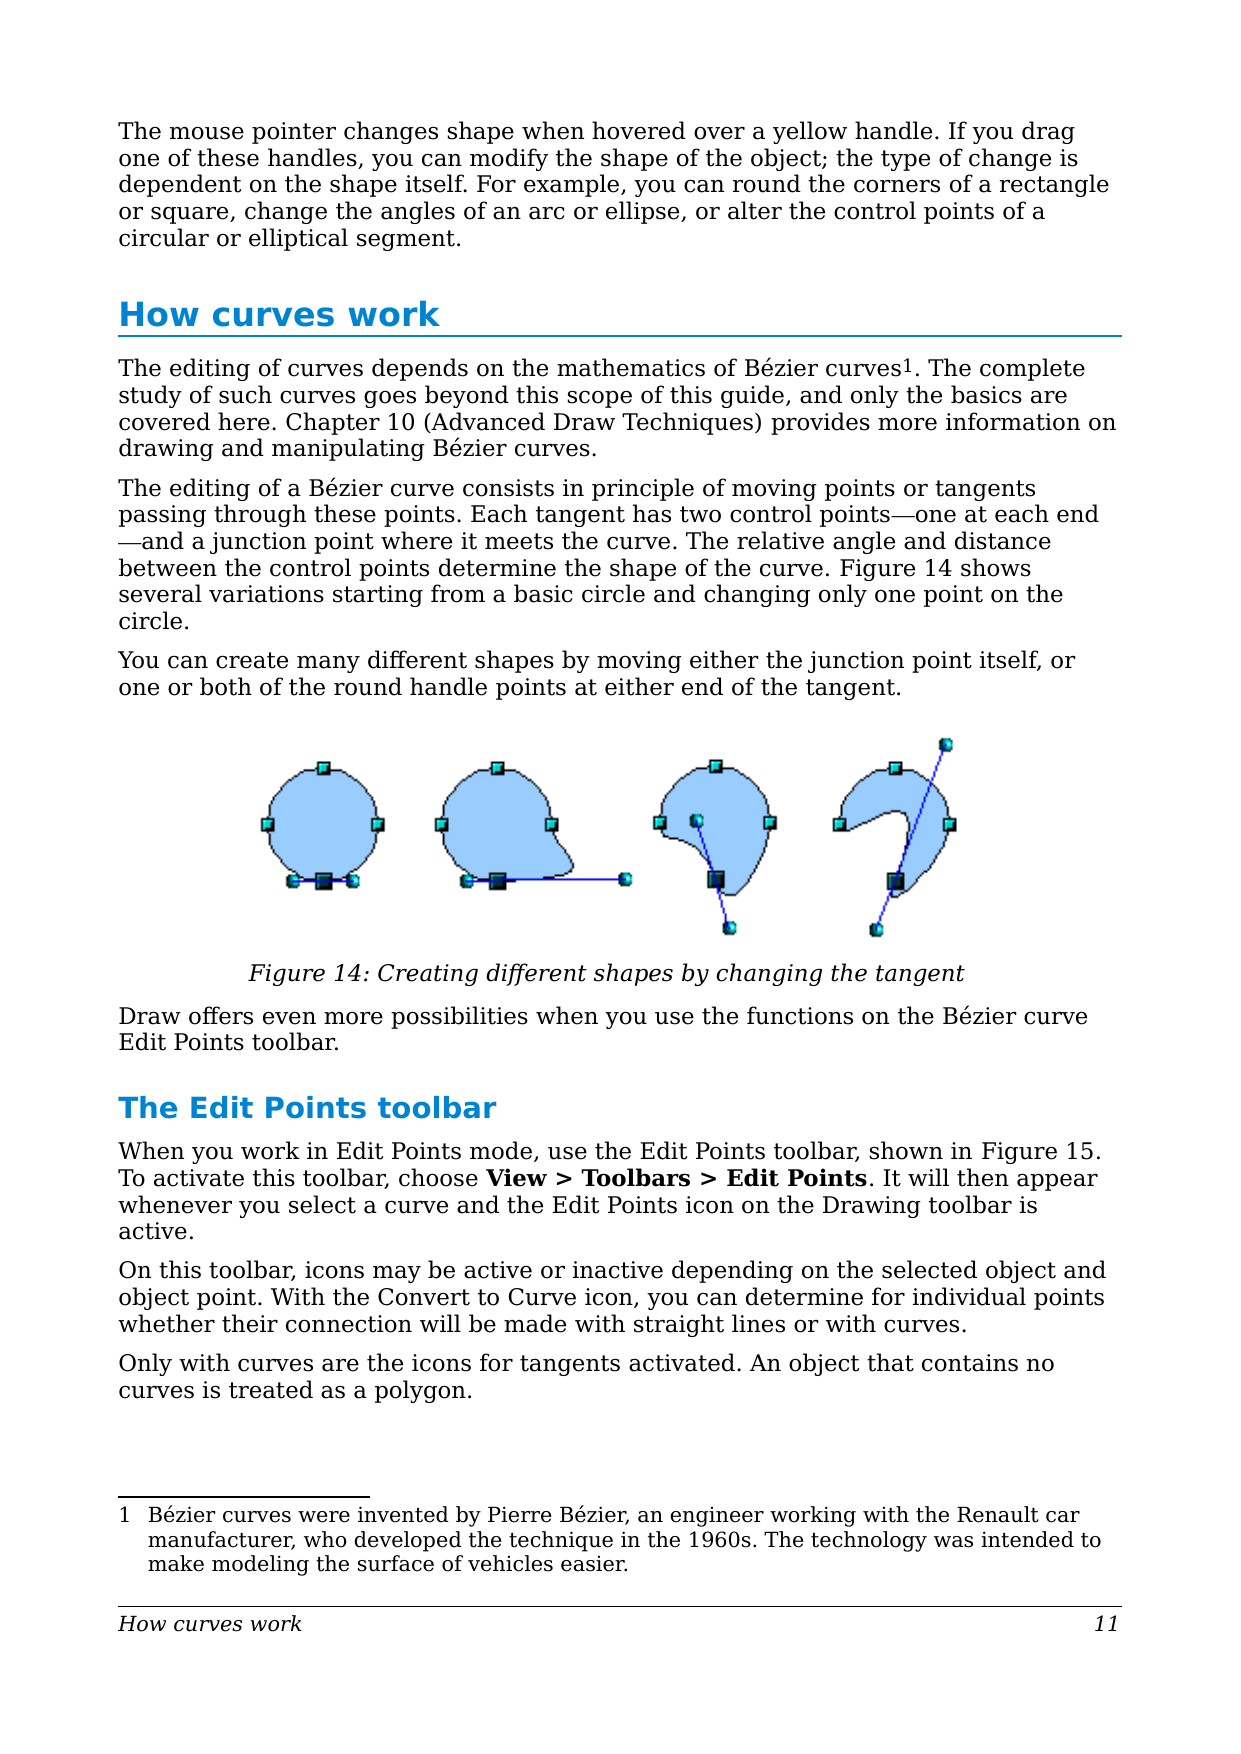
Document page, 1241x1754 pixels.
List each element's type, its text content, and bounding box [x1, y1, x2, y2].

subtitle The Edit Points toolbar [118, 1092, 1122, 1126]
text On this toolbar, icons may be active or inactive depending on the selected object and object point. With the Convert to Curve icon, you can determine for individual points whether their connection will be made with straight lines or with curves. [118, 1258, 1122, 1338]
text The editing of a Bézier curve consists in principle of moving points or tangents passing through these points. Each tangent has two control points—one at each end—and a junction point where it meets the curve. The relative angle and distance between the control points determine the shape of the curve. Figure 14 shows several variations starting from a basic circle and changing only one point on the circle. [118, 475, 1122, 635]
text You can create many different shapes by moving either the junction point itself, or one or both of the round handle points at either end of the tangent. [118, 647, 1122, 701]
text Bézier curves were invented by Pierre Bézier, an engineer working with the Renault car manufacturer, who developed the technique in the 1960s. The technology was intended to make modeling the surface of vehicles easier. [118, 1503, 1122, 1576]
subtitle How curves work [118, 296, 1122, 335]
text Only with curves are the icons for tangents activated. An object that contains no curves is treated as a polygon. [118, 1350, 1122, 1403]
text Draw offers even more possibilities when you use the functions on the Bézier curve Edit Points toolbar. [118, 1003, 1122, 1056]
text The editing of curves depends on the mathematics of Bézier curves. The complete study of such curves goes beyond this scope of this guide, and only the basics are covered here. Chapter 10 (Advanced Draw Techniques) provides more information on drawing and manipulating Bézier curves. [118, 356, 1122, 462]
text The mouse pointer changes shape when hovered over a yellow handle. If you drag one of these handles, you can modify the shape of the object; the type of change is dependent on the shape itself. For example, you can round the corners of a rectangle or square, change the angles of an arc or ellipse, or alter the control points of a circular or elliptical segment. [118, 118, 1122, 251]
text Figure 14: Creating different shapes by changing the tangent [249, 961, 992, 987]
text When you work in Edit Points mode, use the Edit Points toolbar, shown in Figure 15. To activate this toolbar, choose View > Toolbars > Edit Points. It will then appear whenever you select a curve and the Edit Points icon on the Drawing toolbar is active. [118, 1138, 1122, 1245]
picture [248, 725, 984, 949]
